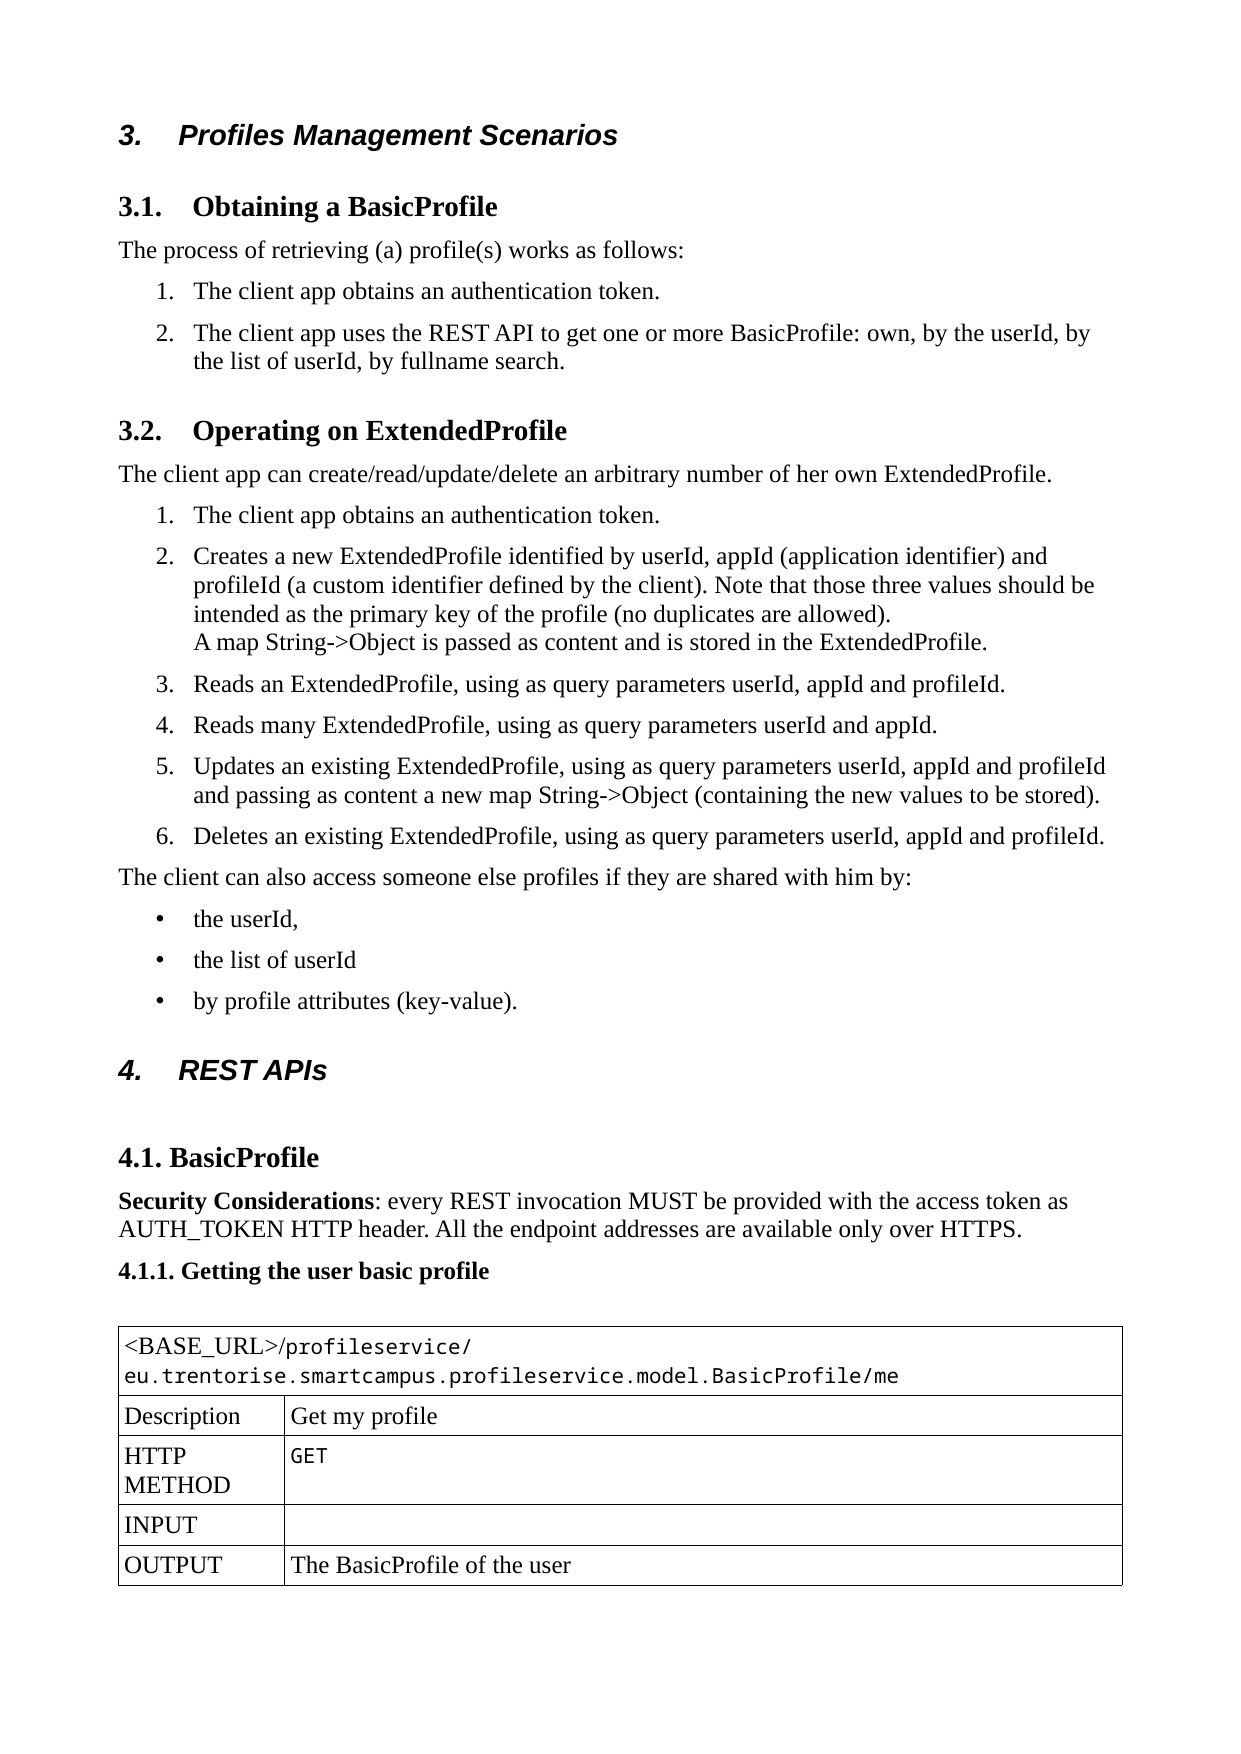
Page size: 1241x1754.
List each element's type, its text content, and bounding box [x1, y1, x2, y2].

subtitle 3.1. Obtaining a BasicProfile [118, 189, 1122, 223]
list The client app obtains an authentication token. [156, 276, 1122, 305]
subtitle 4. REST APIs [118, 1052, 1122, 1086]
list the list of userId [156, 945, 1122, 974]
table_cell INPUT [119, 1505, 284, 1545]
list Updates an existing ExtendedProfile, using as query parameters userId, appId and profileId and passing as content a new map String->Object (containing the new values to be stored). [156, 751, 1122, 809]
table_cell HTTP METHOD [119, 1436, 284, 1504]
table_header <BASE_URL>/profileservice/eu.trentorise.smartcampus.profileservice.model.BasicProfile/me [119, 1327, 1122, 1395]
table_cell GET [285, 1436, 1122, 1504]
table_cell The BasicProfile of the user [285, 1546, 1122, 1585]
table_cell [285, 1505, 1122, 1545]
text The process of retrieving (a) profile(s) works as follows: [118, 235, 1122, 264]
text 4.1. BasicProfile [118, 1140, 1122, 1173]
list Creates a new ExtendedProfile identified by userId, appId (application identifier) and profileId (a custom identifier defined by the client). Note that those three values should be intended as the primary key of the profile (no duplicates are allowed). A map String->Object is passed as content and is stored in the ExtendedProfile. [156, 541, 1122, 656]
list by profile attributes (key-value). [156, 986, 1122, 1015]
table_cell Description [119, 1396, 284, 1435]
text Security Considerations: every REST invocation MUST be provided with the access token as AUTH_TOKEN HTTP header. All the endpoint addresses are available only over HTTPS. [118, 1186, 1122, 1243]
subtitle 3. Profiles Management Scenarios [118, 118, 1122, 152]
list the userId, [156, 904, 1122, 932]
text 4.1.1. Getting the user basic profile [118, 1256, 1122, 1284]
list Reads many ExtendedProfile, using as query parameters userId and appId. [156, 710, 1122, 739]
list The client app uses the REST API to get one or more BasicProfile: own, by the userId, by the list of userId, by fullname search. [156, 318, 1122, 375]
list Reads an ExtendedProfile, using as query parameters userId, appId and profileId. [156, 669, 1122, 697]
text The client can also access someone else profiles if they are shared with him by: [118, 862, 1122, 891]
list Deletes an existing ExtendedProfile, using as query parameters userId, appId and profileId. [156, 821, 1122, 850]
list The client app obtains an authentication token. [156, 500, 1122, 529]
table_cell Get my profile [285, 1396, 1122, 1435]
subtitle 3.2. Operating on ExtendedProfile [118, 413, 1122, 446]
table_cell OUTPUT [119, 1546, 284, 1585]
text The client app can create/read/update/delete an arbitrary number of her own ExtendedProfile. [118, 459, 1122, 487]
